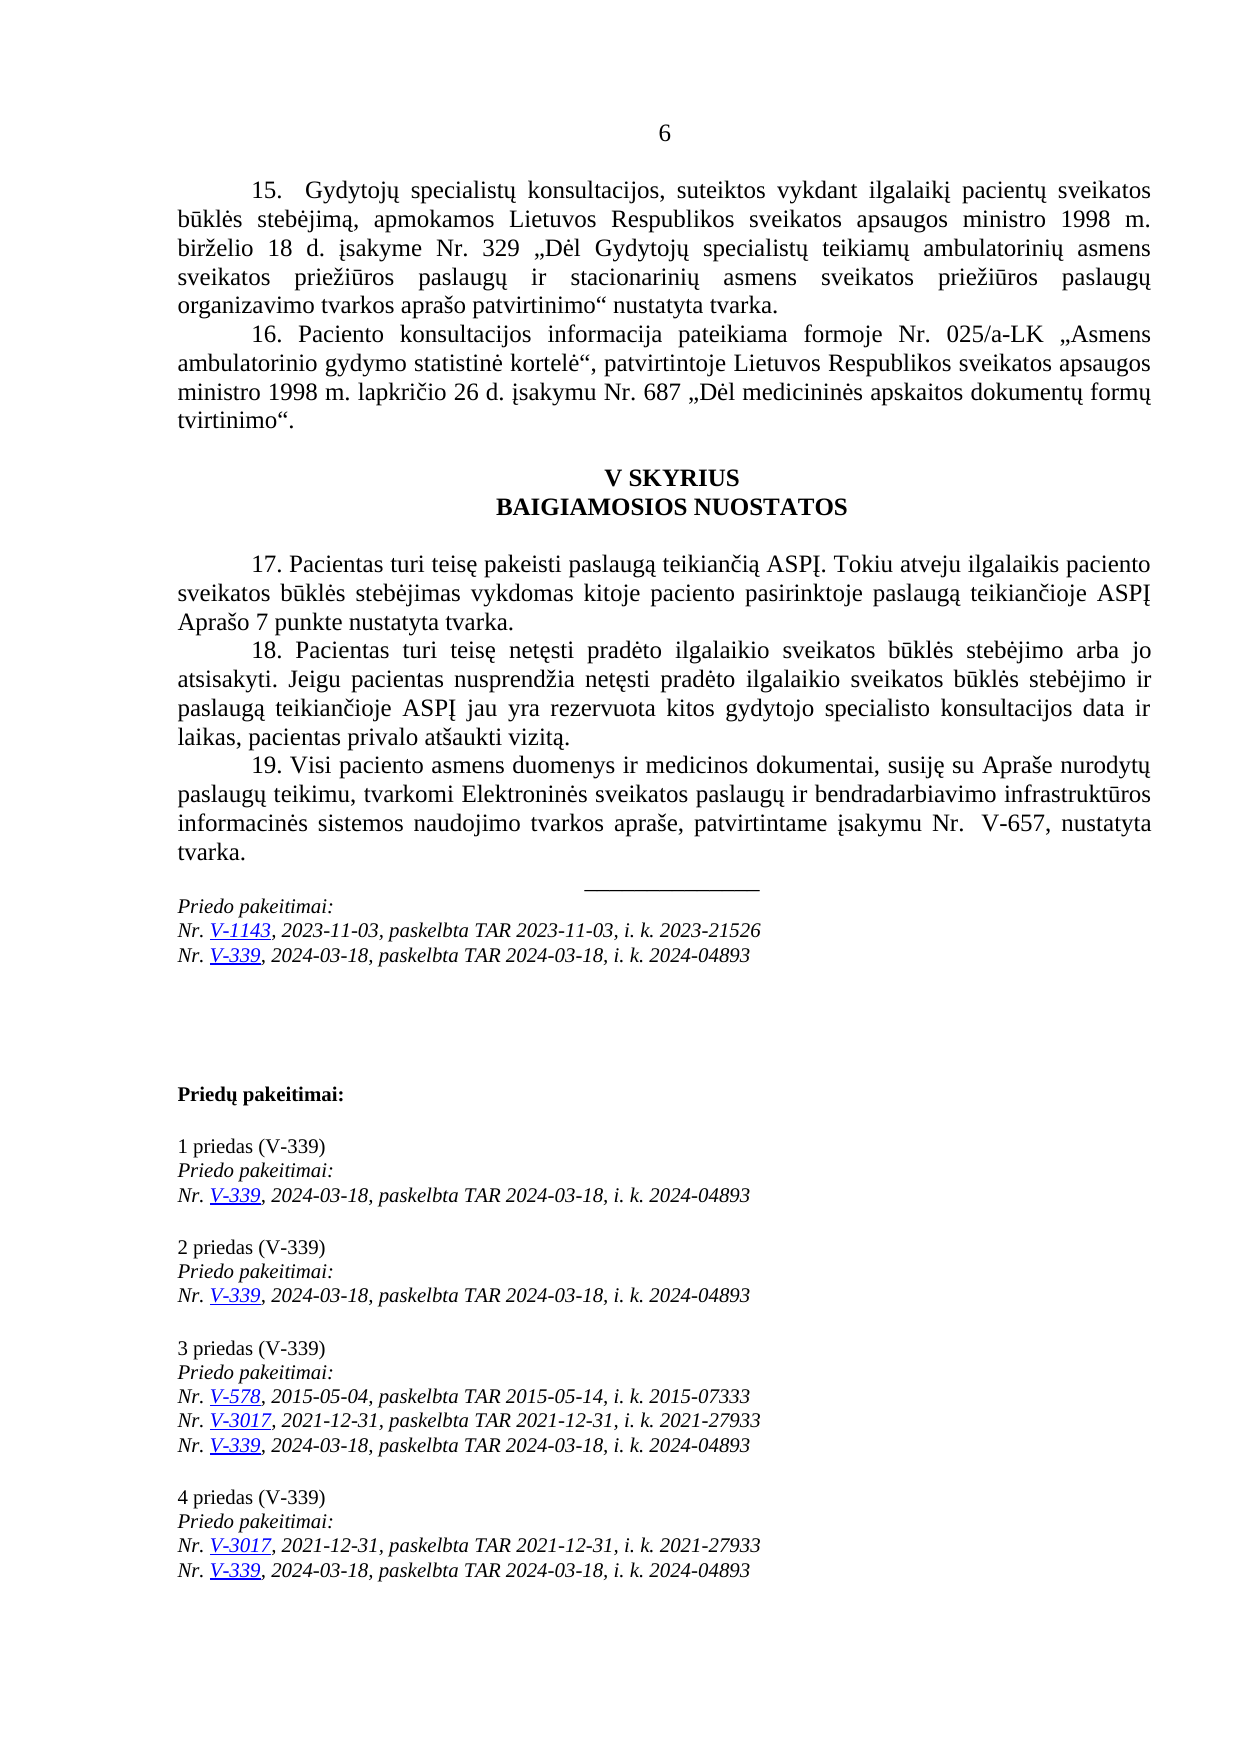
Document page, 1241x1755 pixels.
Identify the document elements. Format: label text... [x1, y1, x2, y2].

text 16. Paciento konsultacijos informacija pateikiama formoje Nr. 025/a-LK „Asmens ambulatorinio gydymo statistinė kortelė“, patvirtintoje Lietuvos Respublikos sveikatos apsaugos ministro 1998 m. lapkričio 26 d. įsakymu Nr. 687 „Dėl medicininės apskaitos dokumentų formų tvirtinimo“. [177, 319, 1152, 434]
text 2 priedas (V-339) [177, 1235, 1152, 1259]
text Priedo pakeitimai: [177, 1259, 1152, 1283]
text Nr. V-339, 2024-03-18, paskelbta TAR 2024-03-18, i. k. 2024-04893 [177, 1557, 1152, 1582]
text Priedų pakeitimai: [177, 1082, 1152, 1106]
text 15. Gydytojų specialistų konsultacijos, suteiktos vykdant ilgalaikį pacientų sveikatos būklės stebėjimą, apmokamos Lietuvos Respublikos sveikatos apsaugos ministro 1998 m. birželio 18 d. įsakyme Nr. 329 „Dėl Gydytojų specialistų teikiamų ambulatorinių asmens sveikatos priežiūros paslaugų ir stacionarinių asmens sveikatos priežiūros paslaugų organizavimo tvarkos aprašo patvirtinimo“ nustatyta tvarka. [177, 176, 1152, 319]
text V SKYRIUS [177, 463, 1167, 492]
text Priedo pakeitimai: [177, 1509, 1152, 1533]
text ______________ [177, 866, 1167, 894]
text Priedo pakeitimai: [177, 1158, 1152, 1182]
text Nr. V-339, 2024-03-18, paskelbta TAR 2024-03-18, i. k. 2024-04893 [177, 1182, 1152, 1207]
text Nr. V-339, 2024-03-18, paskelbta TAR 2024-03-18, i. k. 2024-04893 [177, 942, 1152, 967]
text 18. Pacientas turi teisę netęsti pradėto ilgalaikio sveikatos būklės stebėjimo arba jo atsisakyti. Jeigu pacientas nusprendžia netęsti pradėto ilgalaikio sveikatos būklės stebėjimo ir paslaugą teikiančioje ASPĮ jau yra rezervuota kitos gydytojo specialisto konsultacijos data ir laikas, pacientas privalo atšaukti vizitą. [177, 636, 1152, 751]
text 3 priedas (V-339) [177, 1336, 1152, 1360]
text BAIGIAMOSIOS NUOSTATOS [177, 492, 1167, 521]
text 4 priedas (V-339) [177, 1485, 1152, 1509]
text 1 priedas (V-339) [177, 1134, 1152, 1158]
text Nr. V-3017, 2021-12-31, paskelbta TAR 2021-12-31, i. k. 2021-27933 [177, 1533, 1152, 1557]
text Nr. V-578, 2015-05-04, paskelbta TAR 2015-05-14, i. k. 2015-07333 [177, 1384, 1152, 1408]
text Nr. V-339, 2024-03-18, paskelbta TAR 2024-03-18, i. k. 2024-04893 [177, 1283, 1152, 1307]
text Nr. V-1143, 2023-11-03, paskelbta TAR 2023-11-03, i. k. 2023-21526 [177, 918, 1152, 942]
text 19. Visi paciento asmens duomenys ir medicinos dokumentai, susiję su Apraše nurodytų paslaugų teikimu, tvarkomi Elektroninės sveikatos paslaugų ir bendradarbiavimo infrastruktūros informacinės sistemos naudojimo tvarkos apraše, patvirtintame įsakymu Nr. V-657, nustatyta tvarka. [177, 751, 1152, 866]
text Nr. V-339, 2024-03-18, paskelbta TAR 2024-03-18, i. k. 2024-04893 [177, 1432, 1152, 1457]
text Nr. V-3017, 2021-12-31, paskelbta TAR 2021-12-31, i. k. 2021-27933 [177, 1408, 1152, 1432]
text Priedo pakeitimai: [177, 894, 1152, 918]
text 17. Pacientas turi teisę pakeisti paslaugą teikiančią ASPĮ. Tokiu atveju ilgalaikis paciento sveikatos būklės stebėjimas vykdomas kitoje paciento pasirinktoje paslaugą teikiančioje ASPĮ Aprašo 7 punkte nustatyta tvarka. [177, 549, 1152, 636]
text Priedo pakeitimai: [177, 1360, 1152, 1384]
